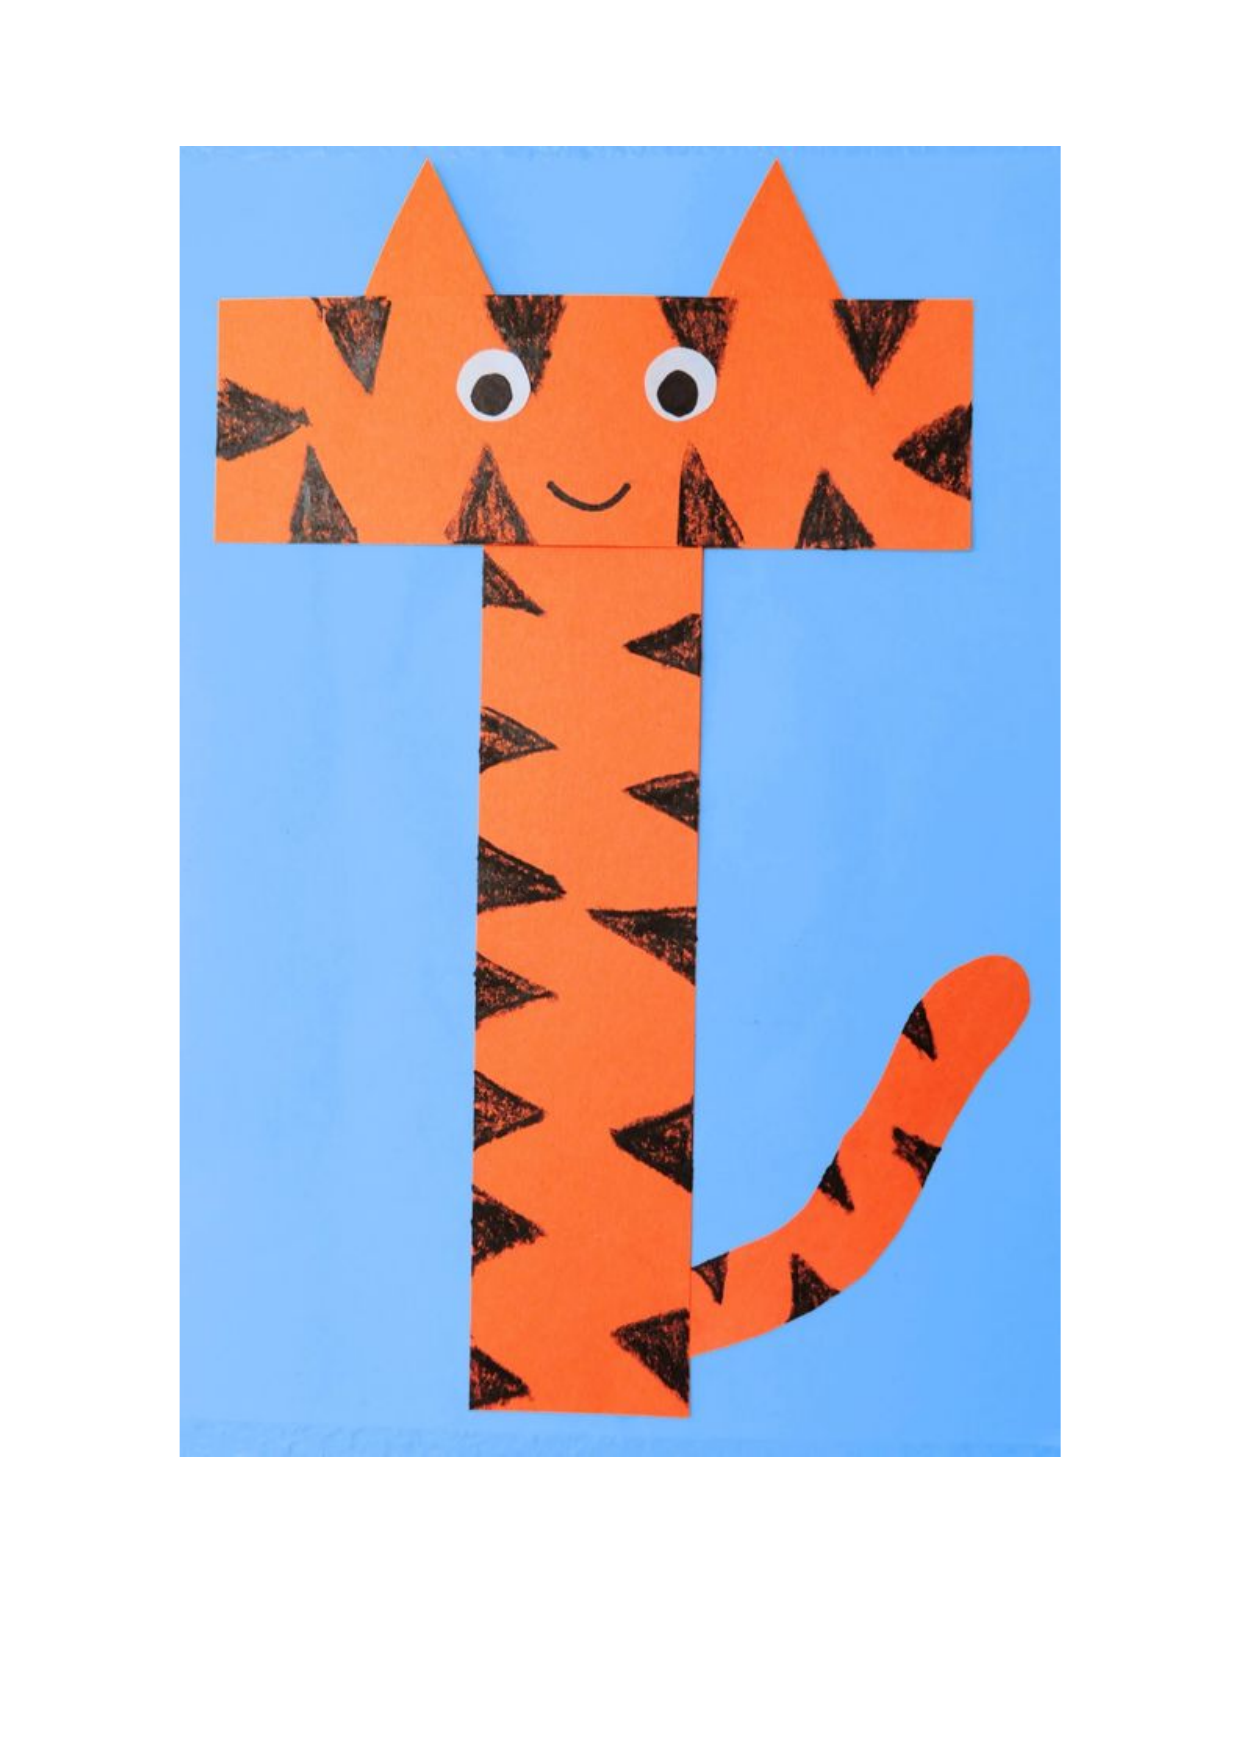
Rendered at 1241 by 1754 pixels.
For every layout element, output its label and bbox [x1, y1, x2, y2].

picture [179, 146, 1061, 1457]
